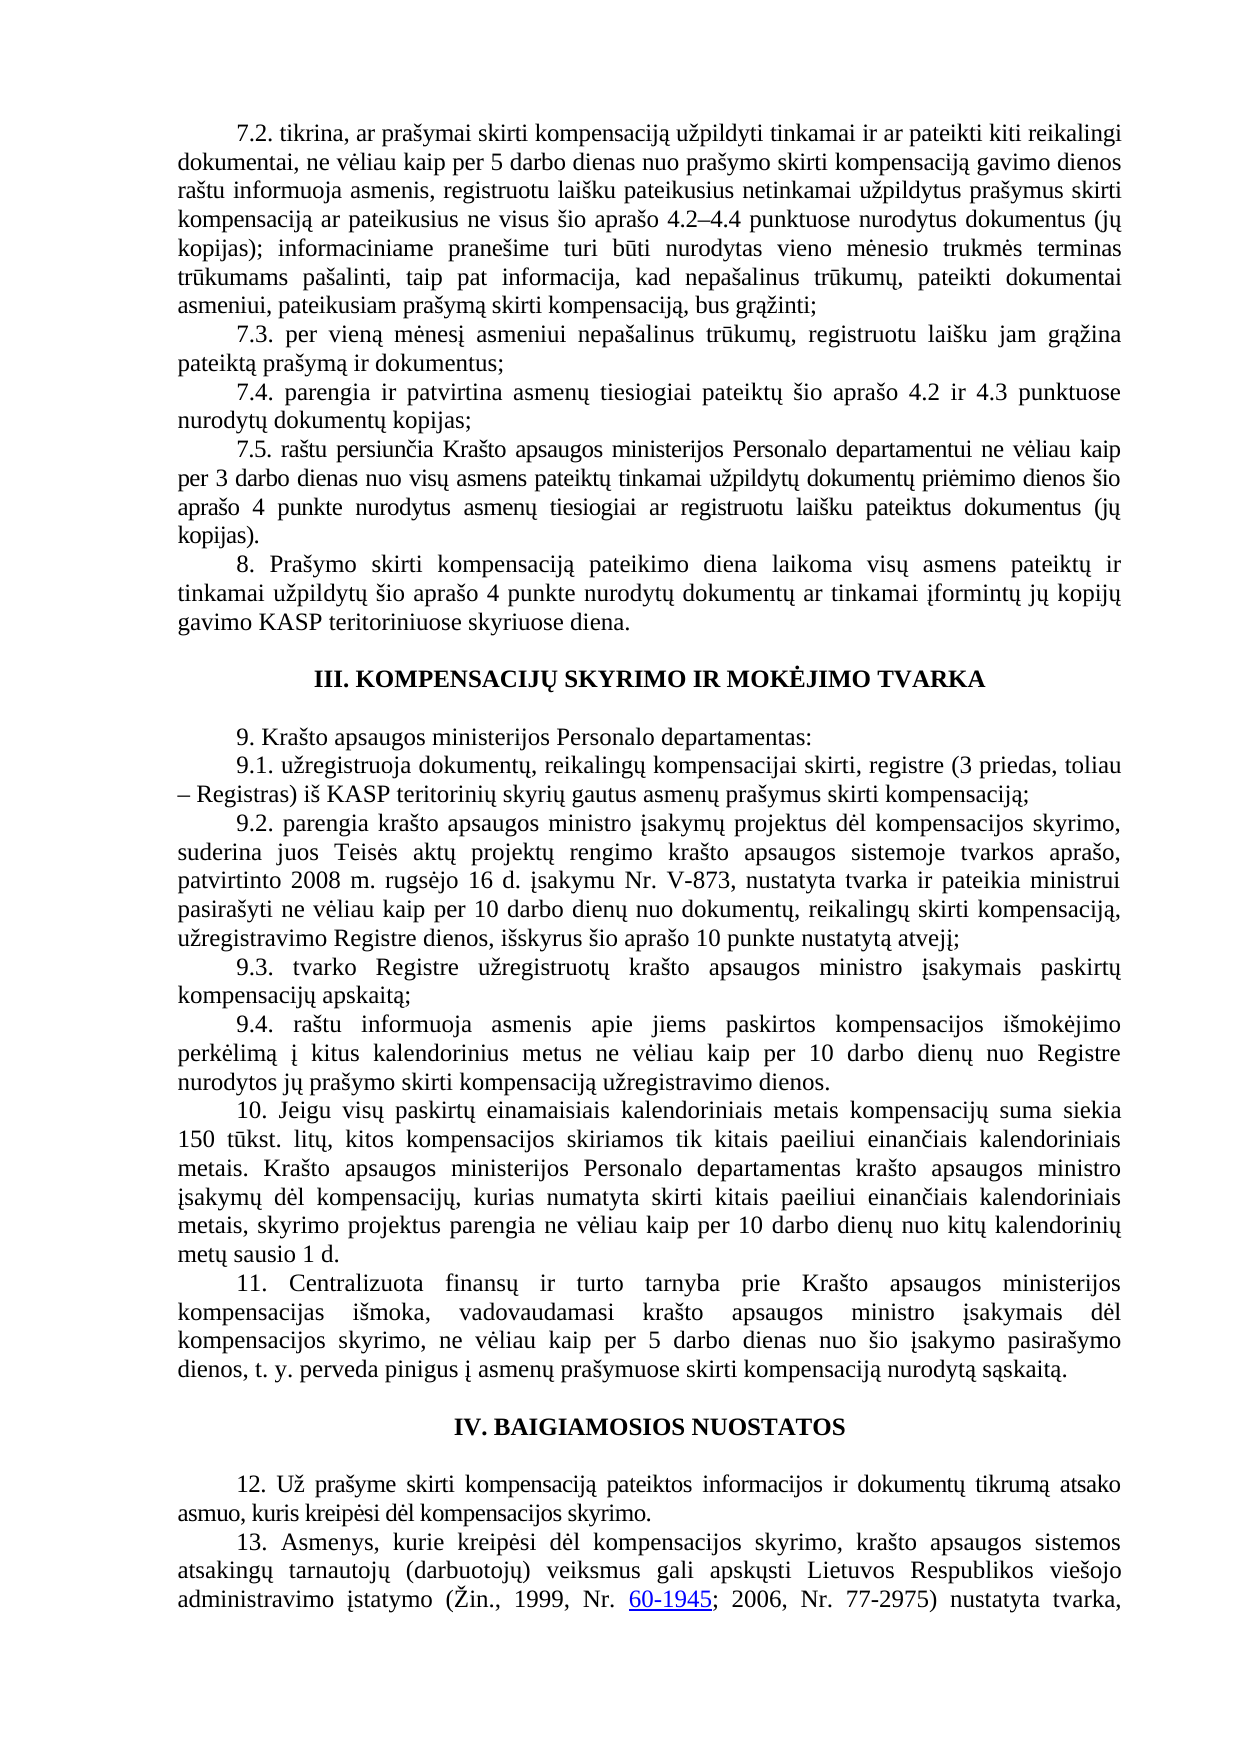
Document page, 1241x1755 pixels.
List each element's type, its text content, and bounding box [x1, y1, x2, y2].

text 7.5. raštu persiunčia Krašto apsaugos ministerijos Personalo departamentui ne vėliau kaip per 3 darbo dienas nuo visų asmens pateiktų tinkamai užpildytų dokumentų priėmimo dienos šio aprašo 4 punkte nurodytus asmenų tiesiogiai ar registruotu laišku pateiktus dokumentus (jų kopijas). [177, 434, 1122, 549]
text 9.4. raštu informuoja asmenis apie jiems paskirtos kompensacijos išmokėjimo perkėlimą į kitus kalendorinius metus ne vėliau kaip per 10 darbo dienų nuo Registre nurodytos jų prašymo skirti kompensaciją užregistravimo dienos. [177, 1009, 1122, 1096]
text 7.4. parengia ir patvirtina asmenų tiesiogiai pateiktų šio aprašo 4.2 ir 4.3 punktuose nurodytų dokumentų kopijas; [177, 377, 1122, 434]
text 9.2. parengia krašto apsaugos ministro įsakymų projektus dėl kompensacijos skyrimo, suderina juos Teisės aktų projektų rengimo krašto apsaugos sistemoje tvarkos aprašo, patvirtinto 2008 m. rugsėjo 16 d. įsakymu Nr. V-873, nustatyta tvarka ir pateikia ministrui pasirašyti ne vėliau kaip per 10 darbo dienų nuo dokumentų, reikalingų skirti kompensaciją, užregistravimo Registre dienos, išskyrus šio aprašo 10 punkte nustatytą atvejį; [177, 808, 1122, 952]
text 7.3. per vieną mėnesį asmeniui nepašalinus trūkumų, registruotu laišku jam grąžina pateiktą prašymą ir dokumentus; [177, 319, 1122, 377]
text 9.3. tvarko Registre užregistruotų krašto apsaugos ministro įsakymais paskirtų kompensacijų apskaitą; [177, 952, 1122, 1009]
text 11. Centralizuota finansų ir turto tarnyba prie Krašto apsaugos ministerijos kompensacijas išmoka, vadovaudamasi krašto apsaugos ministro įsakymais dėl kompensacijos skyrimo, ne vėliau kaip per 5 darbo dienas nuo šio įsakymo pasirašymo dienos, t. y. perveda pinigus į asmenų prašymuose skirti kompensaciją nurodytą sąskaitą. [177, 1268, 1122, 1383]
text 10. Jeigu visų paskirtų einamaisiais kalendoriniais metais kompensacijų suma siekia 150 tūkst. litų, kitos kompensacijos skiriamos tik kitais paeiliui einančiais kalendoriniais metais. Krašto apsaugos ministerijos Personalo departamentas krašto apsaugos ministro įsakymų dėl kompensacijų, kurias numatyta skirti kitais paeiliui einančiais kalendoriniais metais, skyrimo projektus parengia ne vėliau kaip per 10 darbo dienų nuo kitų kalendorinių metų sausio 1 d. [177, 1096, 1122, 1268]
text 12. Už prašyme skirti kompensaciją pateiktos informacijos ir dokumentų tikrumą atsako asmuo, kuris kreipėsi dėl kompensacijos skyrimo. [177, 1469, 1122, 1527]
text 9.1. užregistruoja dokumentų, reikalingų kompensacijai skirti, registre (3 priedas, toliau – Registras) iš KASP teritorinių skyrių gautus asmenų prašymus skirti kompensaciją; [177, 751, 1122, 808]
text 9. Krašto apsaugos ministerijos Personalo departamentas: [177, 722, 1122, 751]
text III. KOMPENSACIJŲ SKYRIMO IR MOKĖJIMO TVARKA [177, 664, 1122, 693]
text 8. Prašymo skirti kompensaciją pateikimo diena laikoma visų asmens pateiktų ir tinkamai užpildytų šio aprašo 4 punkte nurodytų dokumentų ar tinkamai įformintų jų kopijų gavimo KASP teritoriniuose skyriuose diena. [177, 549, 1122, 636]
text 7.2. tikrina, ar prašymai skirti kompensaciją užpildyti tinkamai ir ar pateikti kiti reikalingi dokumentai, ne vėliau kaip per 5 darbo dienas nuo prašymo skirti kompensaciją gavimo dienos raštu informuoja asmenis, registruotu laišku pateikusius netinkamai užpildytus prašymus skirti kompensaciją ar pateikusius ne visus šio aprašo 4.2–4.4 punktuose nurodytus dokumentus (jų kopijas); informaciniame pranešime turi būti nurodytas vieno mėnesio trukmės terminas trūkumams pašalinti, taip pat informacija, kad nepašalinus trūkumų, pateikti dokumentai asmeniui, pateikusiam prašymą skirti kompensaciją, bus grąžinti; [177, 118, 1122, 319]
text 13. Asmenys, kurie kreipėsi dėl kompensacijos skyrimo, krašto apsaugos sistemos atsakingų tarnautojų (darbuotojų) veiksmus gali apskųsti Lietuvos Respublikos viešojo administravimo įstatymo (Žin., 1999, Nr. 60-1945; 2006, Nr. 77-2975) nustatyta tvarka, [177, 1527, 1122, 1613]
text IV. BAIGIAMOSIOS NUOSTATOS [177, 1412, 1122, 1441]
